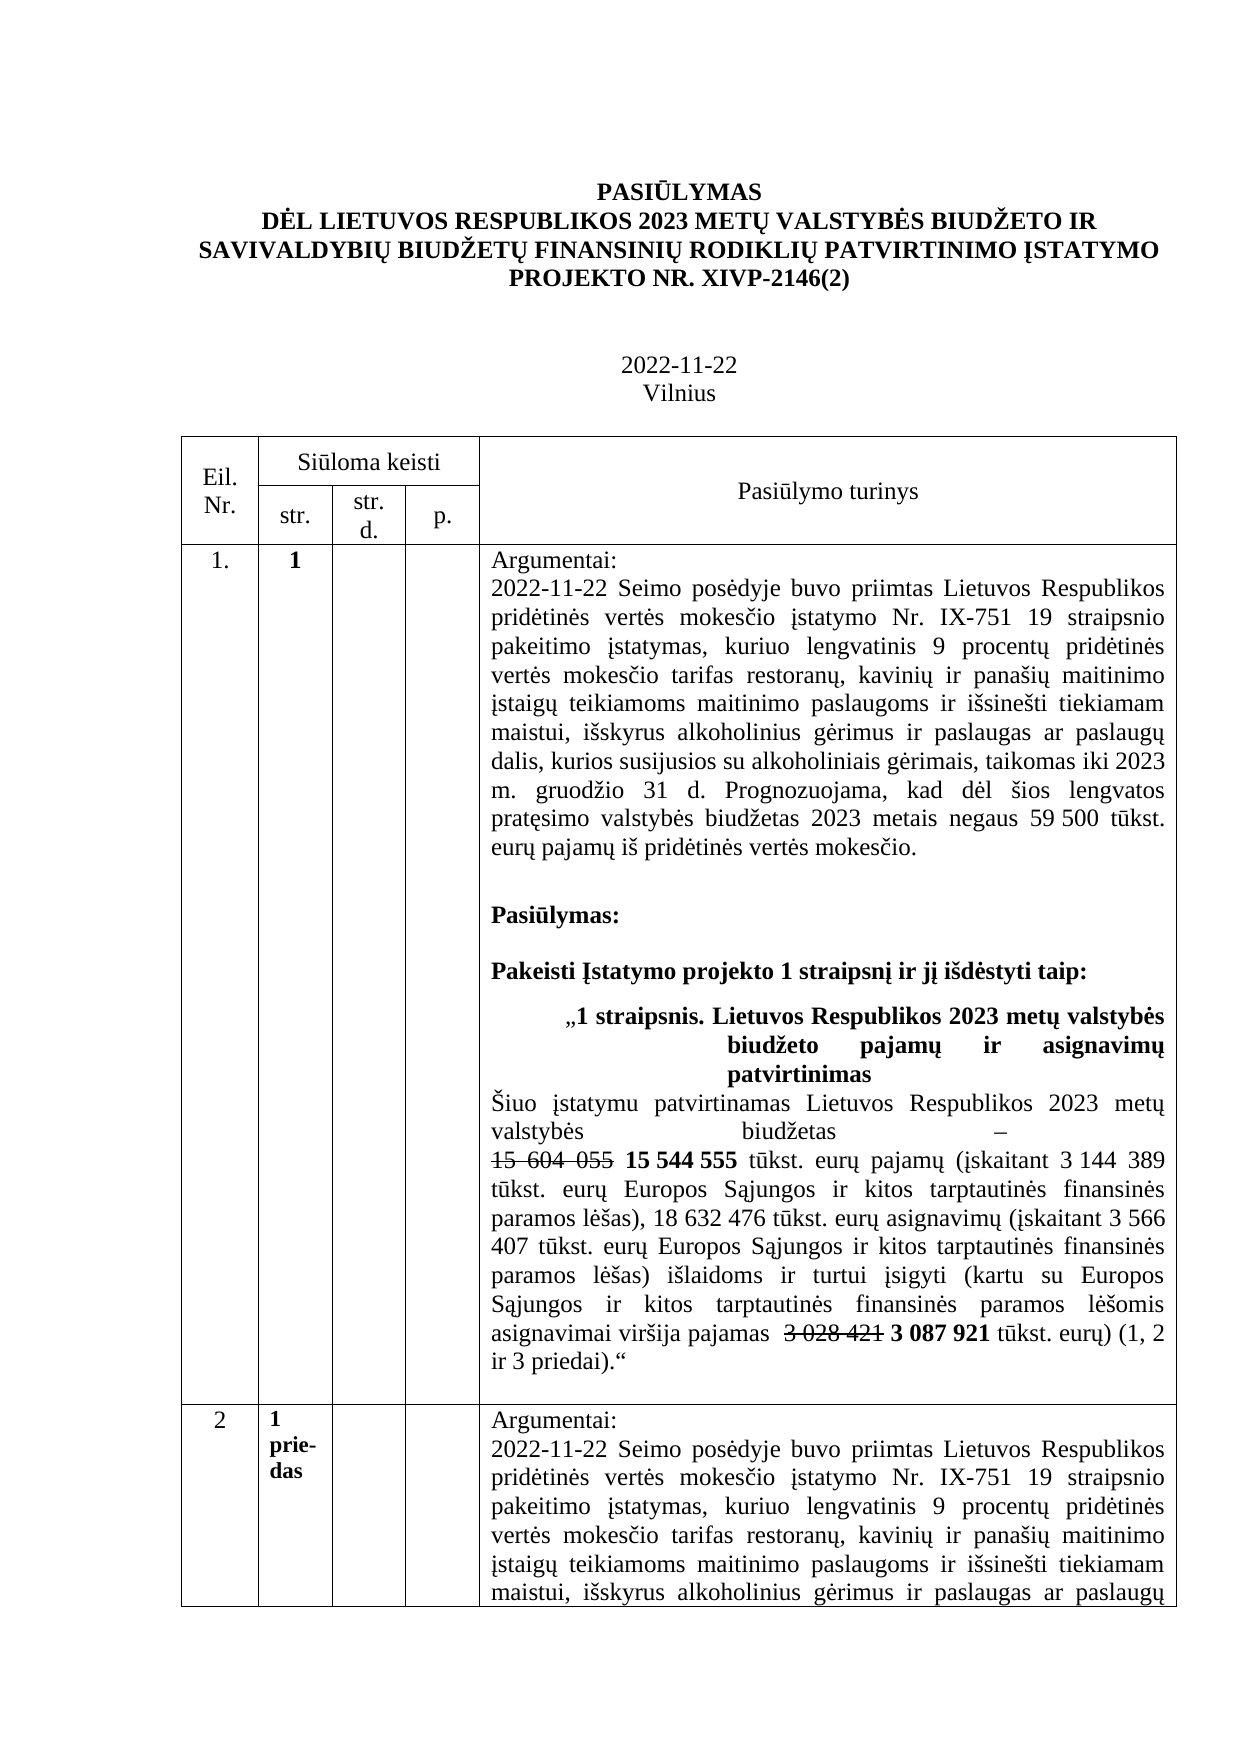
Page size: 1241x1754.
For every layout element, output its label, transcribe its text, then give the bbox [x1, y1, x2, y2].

text PASIŪLYMAS [177, 177, 1181, 206]
table_header Eil. Nr. [182, 437, 258, 544]
text DĖL LIETUVOS RESPUBLIKOS 2023 METŲ VALSTYBĖS BIUDŽETO IR SAVIVALDYBIŲ BIUDŽETŲ FINANSINIŲ RODIKLIŲ PATVIRTINIMO ĮSTATYMo PROJEKTO NR. XIVP-2146(2) [177, 206, 1181, 292]
table_cell [333, 545, 405, 1404]
table_cell [406, 545, 479, 1404]
table_cell [406, 1405, 479, 1606]
table_cell str. [259, 486, 332, 544]
table_cell [333, 1405, 405, 1606]
table_cell str. d. [333, 486, 405, 544]
table_header Pasiūlymo turinys [480, 437, 1176, 544]
table_cell Argumentai: 2022-11-22 Seimo posėdyje buvo priimtas Lietuvos Respublikos pridėtinės vertės mokesčio įstatymo Nr. IX-751 19 straipsnio pakeitimo įstatymas, kuriuo lengvatinis 9 procentų pridėtinės vertės mokesčio tarifas restoranų, kavinių ir panašių maitinimo įstaigų teikiamoms maitinimo paslaugoms ir išsinešti tiekiamam maistui, išskyrus alkoholinius gėrimus ir paslaugas ar paslaugų dalis, kurios susijusios su alkoholiniais gėrimais, taikomas iki 2023 m. gruodžio 31 d. Prognozuojama, kad dėl šios lengvatos pratęsimo valstybės biudžetas 2023 metais negaus 59 500 tūkst. eurų pajamų iš pridėtinės vertės mokesčio. Pasiūlymas: Pakeisti Įstatymo projekto 1 straipsnį ir jį išdėstyti taip: „1 straipsnis. Lietuvos Respublikos 2023 metų valstybės biudžeto pajamų ir asignavimų patvirtinimas Šiuo įstatymu patvirtinamas Lietuvos Respublikos 2023 metų valstybės biudžetas – 15 604 055 15 544 555 tūkst. eurų pajamų (įskaitant 3 144 389 tūkst. eurų Europos Sąjungos ir kitos tarptautinės finansinės paramos lėšas), 18 632 476 tūkst. eurų asignavimų (įskaitant 3 566 407 tūkst. eurų Europos Sąjungos ir kitos tarptautinės finansinės paramos lėšas) išlaidoms ir turtui įsigyti (kartu su Europos Sąjungos ir kitos tarptautinės finansinės paramos lėšomis asignavimai viršija pajamas 3 028 421 3 087 921 tūkst. eurų) (1, 2 ir 3 priedai).“ [480, 545, 1176, 1404]
table_cell p. [406, 486, 479, 544]
table_header Siūloma keisti [259, 437, 479, 485]
table_cell 1 [259, 545, 332, 1404]
table_cell 2 [182, 1405, 258, 1606]
table_cell Argumentai: 2022-11-22 Seimo posėdyje buvo priimtas Lietuvos Respublikos pridėtinės vertės mokesčio įstatymo Nr. IX-751 19 straipsnio pakeitimo įstatymas, kuriuo lengvatinis 9 procentų pridėtinės vertės mokesčio tarifas restoranų, kavinių ir panašių maitinimo įstaigų teikiamoms maitinimo paslaugoms ir išsinešti tiekiamam maistui, išskyrus alkoholinius gėrimus ir paslaugas ar paslaugų [480, 1405, 1176, 1606]
table_cell 1 prie-das [259, 1405, 332, 1606]
table_cell 1. [182, 545, 258, 1404]
text Vilnius [177, 378, 1181, 407]
text 2022-11-22 [177, 350, 1181, 378]
